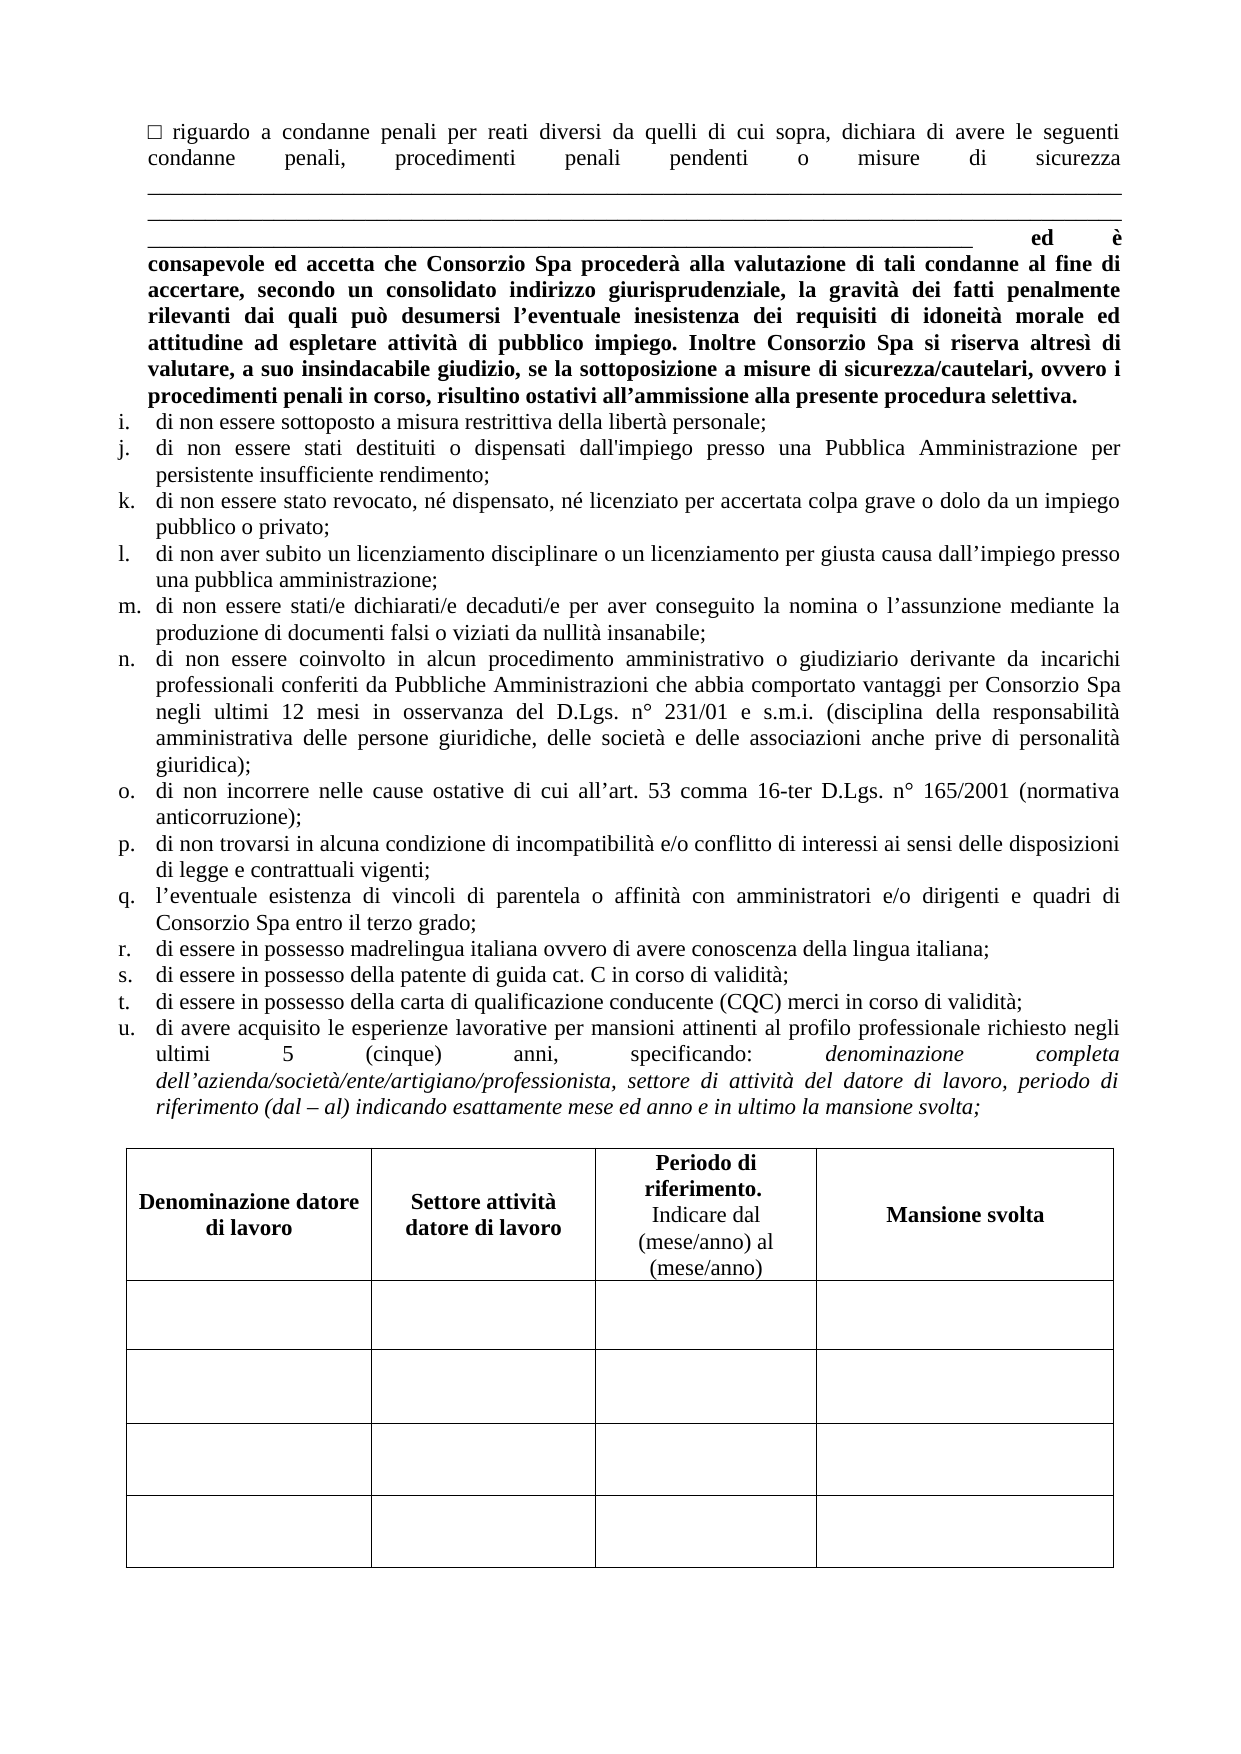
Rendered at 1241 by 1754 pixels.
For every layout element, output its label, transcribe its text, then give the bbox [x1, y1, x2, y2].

text _____________________________________________________________________________________ [148, 195, 1122, 220]
table_cell [372, 1424, 595, 1495]
table_cell [596, 1350, 816, 1423]
text ________________________________________________________________________ ed è consapevole ed accetta che Consorzio Spa procederà alla valutazione di tali condanne al fine di accertare, secondo un consolidato indirizzo giurisprudenziale, la gravità dei fatti penalmente rilevanti dai quali può desumersi l’eventuale inesistenza dei requisiti di idoneità morale ed attitudine ad espletare attività di pubblico impiego. Inoltre Consorzio Spa si riserva altresì di valutare, a suo insindacabile giudizio, se la sottoposizione a misure di sicurezza/cautelari, ovvero i procedimenti penali in corso, risultino ostativi all’ammissione alla presente procedura selettiva. [148, 221, 1122, 408]
list di non essere sottoposto a misura restrittiva della libertà personale; [118, 408, 1122, 434]
list di avere acquisito le esperienze lavorative per mansioni attinenti al profilo professionale richiesto negli ultimi 5 (cinque) anni, specificando: denominazione completa dell’azienda/società/ente/artigiano/professionista, settore di attività del datore di lavoro, periodo di riferimento (dal – al) indicando esattamente mese ed anno e in ultimo la mansione svolta; [118, 1014, 1122, 1119]
table_cell [372, 1496, 595, 1567]
list l’eventuale esistenza di vincoli di parentela o affinità con amministratori e/o dirigenti e quadri di Consorzio Spa entro il terzo grado; [118, 882, 1122, 935]
table_cell [127, 1281, 371, 1349]
table_cell [596, 1424, 816, 1495]
table_cell [372, 1281, 595, 1349]
list di non essere coinvolto in alcun procedimento amministrativo o giudiziario derivante da incarichi professionali conferiti da Pubbliche Amministrazioni che abbia comportato vantaggi per Consorzio Spa negli ultimi 12 mesi in osservanza del D.Lgs. n° 231/01 e s.m.i. (disciplina della responsabilità amministrativa delle persone giuridiche, delle società e delle associazioni anche prive di personalità giuridica); [118, 645, 1122, 777]
table_header Mansione svolta [817, 1149, 1113, 1280]
list di non essere stati destituiti o dispensati dall'impiego presso una Pubblica Amministrazione per persistente insufficiente rendimento; [118, 434, 1122, 487]
text □ riguardo a condanne penali per reati diversi da quelli di cui sopra, dichiara di avere le seguenti condanne penali, procedimenti penali pendenti o misure di sicurezza _____________________________________________________________________________________ [148, 118, 1122, 194]
table_cell [127, 1424, 371, 1495]
list di non incorrere nelle cause ostative di cui all’art. 53 comma 16-ter D.Lgs. n° 165/2001 (normativa anticorruzione); [118, 777, 1122, 830]
list di non essere stato revocato, né dispensato, né licenziato per accertata colpa grave o dolo da un impiego pubblico o privato; [118, 487, 1122, 540]
table_cell [817, 1496, 1113, 1567]
list di non aver subito un licenziamento disciplinare o un licenziamento per giusta causa dall’impiego presso una pubblica amministrazione; [118, 540, 1122, 592]
list di non essere stati/e dichiarati/e decaduti/e per aver conseguito la nomina o l’assunzione mediante la produzione di documenti falsi o viziati da nullità insanabile; [118, 592, 1122, 645]
table_cell [596, 1496, 816, 1567]
table_cell [596, 1281, 816, 1349]
list di non trovarsi in alcuna condizione di incompatibilità e/o conflitto di interessi ai sensi delle disposizioni di legge e contrattuali vigenti; [118, 830, 1122, 882]
list di essere in possesso madrelingua italiana ovvero di avere conoscenza della lingua italiana; [118, 935, 1122, 961]
table_header Periodo di riferimento. Indicare dal (mese/anno) al (mese/anno) [596, 1149, 816, 1280]
table_cell [817, 1350, 1113, 1423]
list di essere in possesso della carta di qualificazione conducente (CQC) merci in corso di validità; [118, 988, 1122, 1014]
table_cell [817, 1424, 1113, 1495]
list di essere in possesso della patente di guida cat. C in corso di validità; [118, 961, 1122, 988]
table_cell [127, 1496, 371, 1567]
table_cell [817, 1281, 1113, 1349]
table_cell [372, 1350, 595, 1423]
table_header Settore attività datore di lavoro [372, 1149, 595, 1280]
table_header Denominazione datore di lavoro [127, 1149, 371, 1280]
table_cell [127, 1350, 371, 1423]
